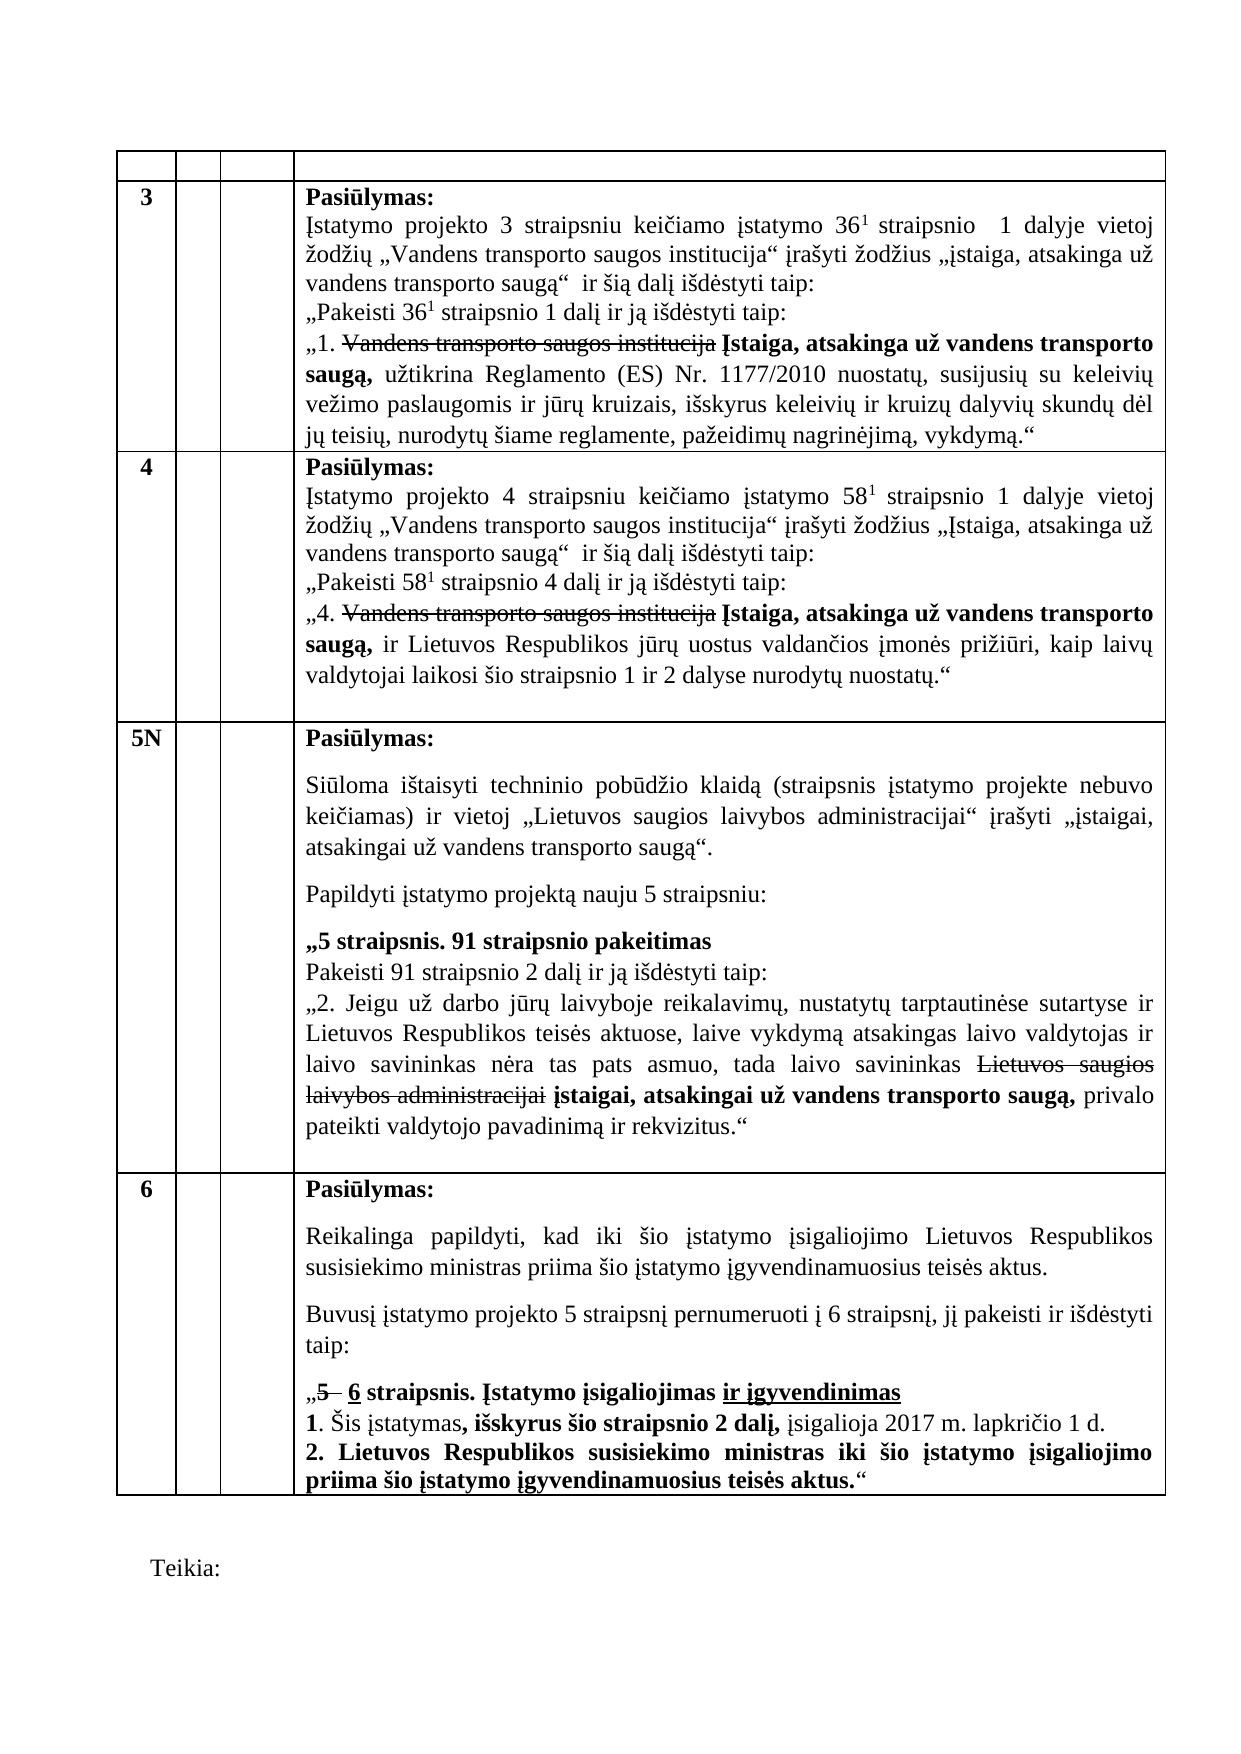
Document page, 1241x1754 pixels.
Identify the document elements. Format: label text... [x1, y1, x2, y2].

table_cell [177, 182, 220, 451]
table_cell [177, 1174, 220, 1494]
table_cell 5N [118, 723, 175, 1172]
table_cell [221, 152, 293, 180]
table_cell 3 [118, 182, 175, 451]
table_cell Pasiūlymas: Įstatymo projekto 4 straipsniu keičiamo įstatymo 581 straipsnio 1 dalyje vietoj žodžių „Vandens transporto saugos institucija“ įrašyti žodžius „Įstaiga, atsakinga už vandens transporto saugą“ ir šią dalį išdėstyti taip: „Pakeisti 581 straipsnio 4 dalį ir ją išdėstyti taip: „4. Vandens transporto saugos institucija Įstaiga, atsakinga už vandens transporto saugą, ir Lietuvos Respublikos jūrų uostus valdančios įmonės prižiūri, kaip laivų valdytojai laikosi šio straipsnio 1 ir 2 dalyse nurodytų nuostatų.“ [295, 452, 1165, 721]
table_cell [221, 182, 293, 451]
table_cell [221, 1174, 293, 1494]
table_cell [177, 152, 220, 180]
text Teikia: [150, 1553, 1090, 1582]
table_cell [221, 452, 293, 721]
table_cell [118, 152, 175, 180]
table_cell 6 [118, 1174, 175, 1494]
table_cell Pasiūlymas: Įstatymo projekto 3 straipsniu keičiamo įstatymo 361 straipsnio 1 dalyje vietoj žodžių „Vandens transporto saugos institucija“ įrašyti žodžius „įstaiga, atsakinga už vandens transporto saugą“ ir šią dalį išdėstyti taip: „Pakeisti 361 straipsnio 1 dalį ir ją išdėstyti taip: „1. Vandens transporto saugos institucija Įstaiga, atsakinga už vandens transporto saugą, užtikrina Reglamento (ES) Nr. 1177/2010 nuostatų, susijusių su keleivių vežimo paslaugomis ir jūrų kruizais, išskyrus keleivių ir kruizų dalyvių skundų dėl jų teisių, nurodytų šiame reglamente, pažeidimų nagrinėjimą, vykdymą.“ [295, 182, 1165, 451]
table_cell Pasiūlymas: Reikalinga papildyti, kad iki šio įstatymo įsigaliojimo Lietuvos Respublikos susisiekimo ministras priima šio įstatymo įgyvendinamuosius teisės aktus. Buvusį įstatymo projekto 5 straipsnį pernumeruoti į 6 straipsnį, jį pakeisti ir išdėstyti taip: „5 6 straipsnis. Įstatymo įsigaliojimas ir įgyvendinimas 1. Šis įstatymas, išskyrus šio straipsnio 2 dalį, įsigalioja 2017 m. lapkričio 1 d. 2. Lietuvos Respublikos susisiekimo ministras iki šio įstatymo įsigaliojimo priima šio įstatymo įgyvendinamuosius teisės aktus.“ [295, 1174, 1165, 1494]
table_cell [177, 452, 220, 721]
table_cell 4 [118, 452, 175, 721]
table_cell Pasiūlymas: Siūloma ištaisyti techninio pobūdžio klaidą (straipsnis įstatymo projekte nebuvo keičiamas) ir vietoj „Lietuvos saugios laivybos administracijai“ įrašyti „įstaigai, atsakingai už vandens transporto saugą“. Papildyti įstatymo projektą nauju 5 straipsniu: „5 straipsnis. 91 straipsnio pakeitimas Pakeisti 91 straipsnio 2 dalį ir ją išdėstyti taip: „2. Jeigu už darbo jūrų laivyboje reikalavimų, nustatytų tarptautinėse sutartyse ir Lietuvos Respublikos teisės aktuose, laive vykdymą atsakingas laivo valdytojas ir laivo savininkas nėra tas pats asmuo, tada laivo savininkas Lietuvos saugios laivybos administracijai įstaigai, atsakingai už vandens transporto saugą, privalo pateikti valdytojo pavadinimą ir rekvizitus.“ [295, 723, 1165, 1172]
table_cell [221, 723, 293, 1172]
table_cell [177, 723, 220, 1172]
